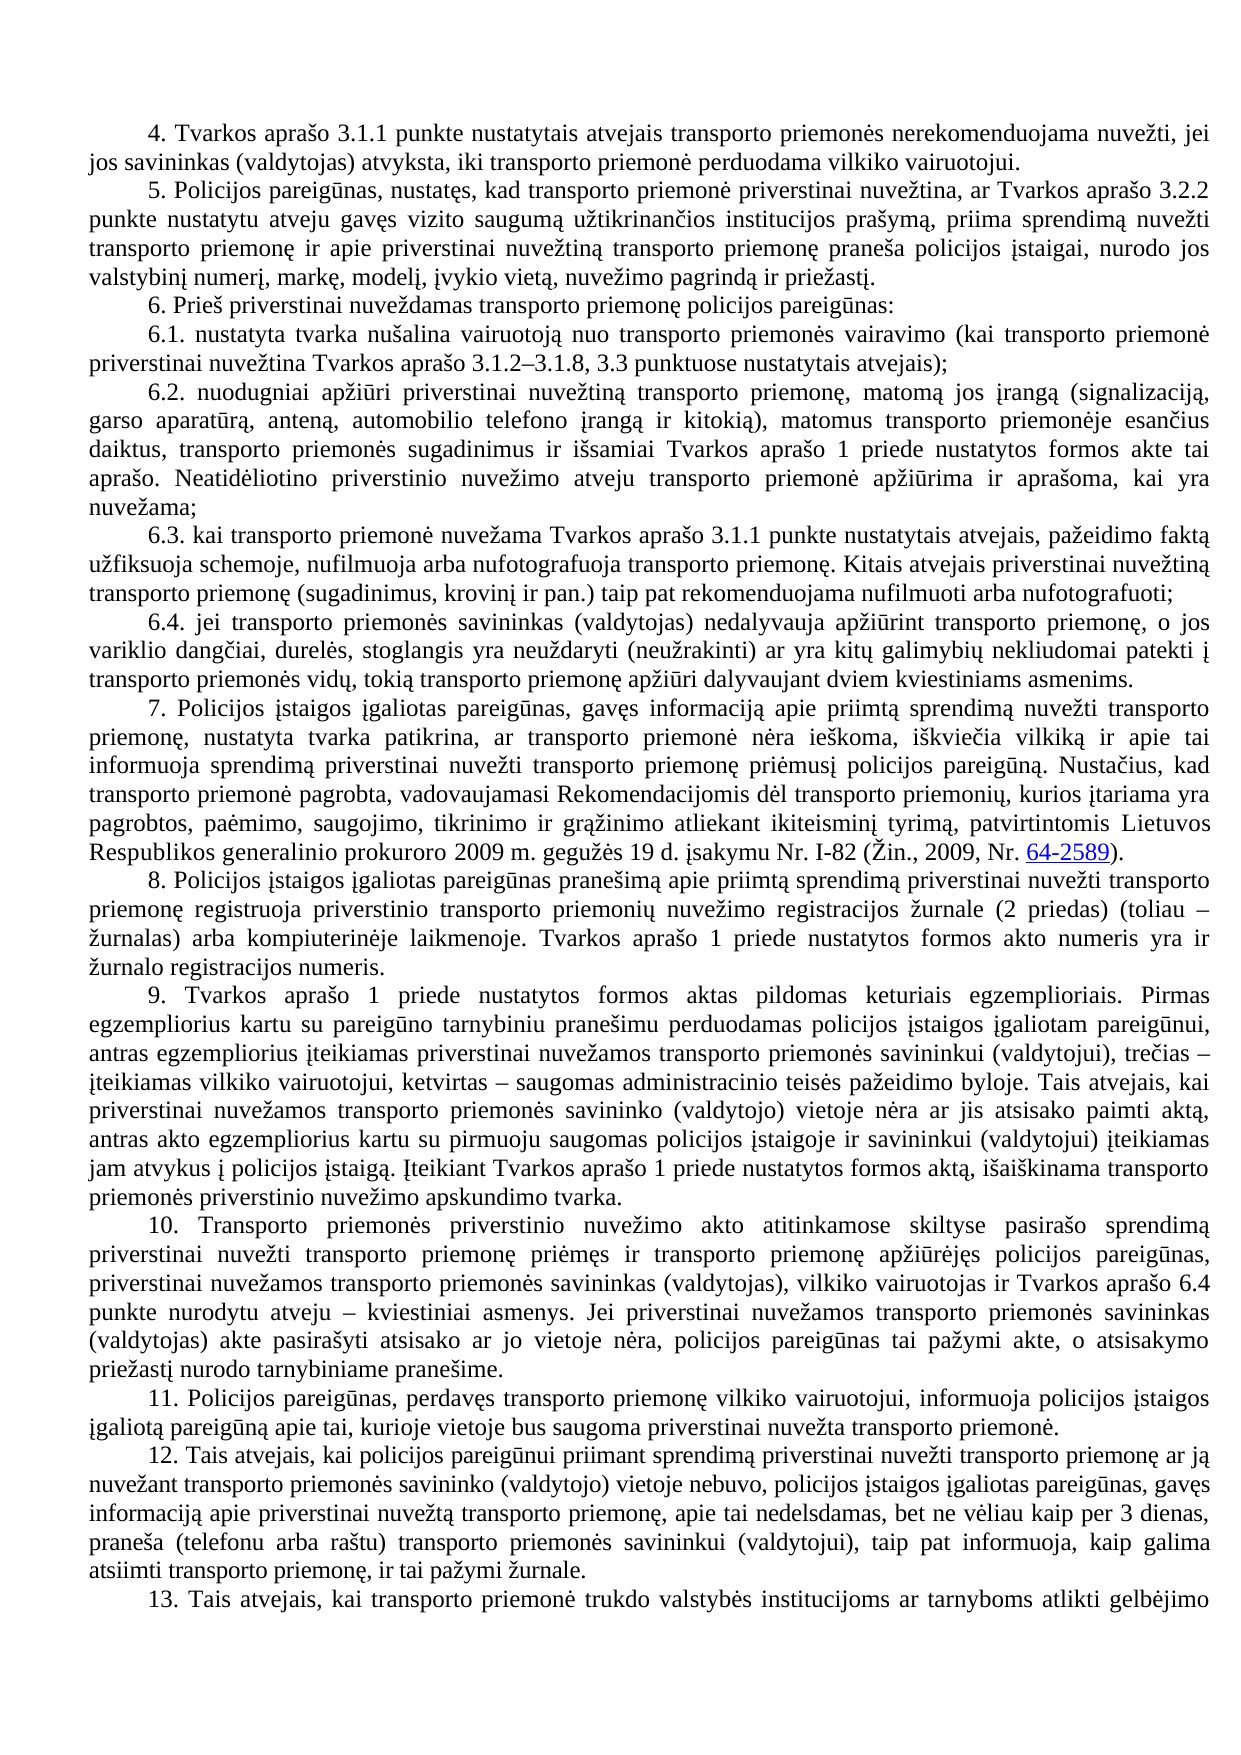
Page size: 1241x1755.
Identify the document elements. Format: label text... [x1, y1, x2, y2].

text 6.2. nuodugniai apžiūri priverstinai nuvežtiną transporto priemonę, matomą jos įrangą (signalizaciją, garso aparatūrą, anteną, automobilio telefono įrangą ir kitokią), matomus transporto priemonėje esančius daiktus, transporto priemonės sugadinimus ir išsamiai Tvarkos aprašo 1 priede nustatytos formos akte tai aprašo. Neatidėliotino priverstinio nuvežimo atveju transporto priemonė apžiūrima ir aprašoma, kai yra nuvežama; [89, 377, 1211, 521]
text 10. Transporto priemonės priverstinio nuvežimo akto atitinkamose skiltyse pasirašo sprendimą priverstinai nuvežti transporto priemonę priėmęs ir transporto priemonę apžiūrėjęs policijos pareigūnas, priverstinai nuvežamos transporto priemonės savininkas (valdytojas), vilkiko vairuotojas ir Tvarkos aprašo 6.4 punkte nurodytu atveju – kviestiniai asmenys. Jei priverstinai nuvežamos transporto priemonės savininkas (valdytojas) akte pasirašyti atsisako ar jo vietoje nėra, policijos pareigūnas tai pažymi akte, o atsisakymo priežastį nurodo tarnybiniame pranešime. [89, 1211, 1211, 1383]
text 6.3. kai transporto priemonė nuvežama Tvarkos aprašo 3.1.1 punkte nustatytais atvejais, pažeidimo faktą užfiksuoja schemoje, nufilmuoja arba nufotografuoja transporto priemonę. Kitais atvejais priverstinai nuvežtiną transporto priemonę (sugadinimus, krovinį ir pan.) taip pat rekomenduojama nufilmuoti arba nufotografuoti; [89, 521, 1211, 607]
text 11. Policijos pareigūnas, perdavęs transporto priemonę vilkiko vairuotojui, informuoja policijos įstaigos įgaliotą pareigūną apie tai, kurioje vietoje bus saugoma priverstinai nuvežta transporto priemonė. [89, 1383, 1211, 1441]
text 4. Tvarkos aprašo 3.1.1 punkte nustatytais atvejais transporto priemonės nerekomenduojama nuvežti, jei jos savininkas (valdytojas) atvyksta, iki transporto priemonė perduodama vilkiko vairuotojui. [89, 118, 1211, 176]
text 6.1. nustatyta tvarka nušalina vairuotoją nuo transporto priemonės vairavimo (kai transporto priemonė priverstinai nuvežtina Tvarkos aprašo 3.1.2–3.1.8, 3.3 punktuose nustatytais atvejais); [89, 319, 1211, 377]
text 8. Policijos įstaigos įgaliotas pareigūnas pranešimą apie priimtą sprendimą priverstinai nuvežti transporto priemonę registruoja priverstinio transporto priemonių nuvežimo registracijos žurnale (2 priedas) (toliau – žurnalas) arba kompiuterinėje laikmenoje. Tvarkos aprašo 1 priede nustatytos formos akto numeris yra ir žurnalo registracijos numeris. [89, 866, 1211, 981]
text 7. Policijos įstaigos įgaliotas pareigūnas, gavęs informaciją apie priimtą sprendimą nuvežti transporto priemonę, nustatyta tvarka patikrina, ar transporto priemonė nėra ieškoma, iškviečia vilkiką ir apie tai informuoja sprendimą priverstinai nuvežti transporto priemonę priėmusį policijos pareigūną. Nustačius, kad transporto priemonė pagrobta, vadovaujamasi Rekomendacijomis dėl transporto priemonių, kurios įtariama yra pagrobtos, paėmimo, saugojimo, tikrinimo ir grąžinimo atliekant ikiteisminį tyrimą, patvirtintomis Lietuvos Respublikos generalinio prokuroro 2009 m. gegužės 19 d. įsakymu Nr. I-82 (Žin., 2009, Nr. 64-2589). [89, 693, 1211, 866]
text 9. Tvarkos aprašo 1 priede nustatytos formos aktas pildomas keturiais egzemplioriais. Pirmas egzempliorius kartu su pareigūno tarnybiniu pranešimu perduodamas policijos įstaigos įgaliotam pareigūnui, antras egzempliorius įteikiamas priverstinai nuvežamos transporto priemonės savininkui (valdytojui), trečias – įteikiamas vilkiko vairuotojui, ketvirtas – saugomas administracinio teisės pažeidimo byloje. Tais atvejais, kai priverstinai nuvežamos transporto priemonės savininko (valdytojo) vietoje nėra ar jis atsisako paimti aktą, antras akto egzempliorius kartu su pirmuoju saugomas policijos įstaigoje ir savininkui (valdytojui) įteikiamas jam atvykus į policijos įstaigą. Įteikiant Tvarkos aprašo 1 priede nustatytos formos aktą, išaiškinama transporto priemonės priverstinio nuvežimo apskundimo tvarka. [89, 981, 1211, 1211]
text 12. Tais atvejais, kai policijos pareigūnui priimant sprendimą priverstinai nuvežti transporto priemonę ar ją nuvežant transporto priemonės savininko (valdytojo) vietoje nebuvo, policijos įstaigos įgaliotas pareigūnas, gavęs informaciją apie priverstinai nuvežtą transporto priemonę, apie tai nedelsdamas, bet ne vėliau kaip per 3 dienas, praneša (telefonu arba raštu) transporto priemonės savininkui (valdytojui), taip pat informuoja, kaip galima atsiimti transporto priemonę, ir tai pažymi žurnale. [89, 1441, 1211, 1584]
text 6.4. jei transporto priemonės savininkas (valdytojas) nedalyvauja apžiūrint transporto priemonę, o jos variklio dangčiai, durelės, stoglangis yra neuždaryti (neužrakinti) ar yra kitų galimybių nekliudomai patekti į transporto priemonės vidų, tokią transporto priemonę apžiūri dalyvaujant dviem kviestiniams asmenims. [89, 607, 1211, 693]
text 6. Prieš priverstinai nuveždamas transporto priemonę policijos pareigūnas: [89, 291, 1211, 319]
text 13. Tais atvejais, kai transporto priemonė trukdo valstybės institucijoms ar tarnyboms atlikti gelbėjimo [89, 1584, 1211, 1613]
text 5. Policijos pareigūnas, nustatęs, kad transporto priemonė priverstinai nuvežtina, ar Tvarkos aprašo 3.2.2 punkte nustatytu atveju gavęs vizito saugumą užtikrinančios institucijos prašymą, priima sprendimą nuvežti transporto priemonę ir apie priverstinai nuvežtiną transporto priemonę praneša policijos įstaigai, nurodo jos valstybinį numerį, markę, modelį, įvykio vietą, nuvežimo pagrindą ir priežastį. [89, 176, 1211, 291]
